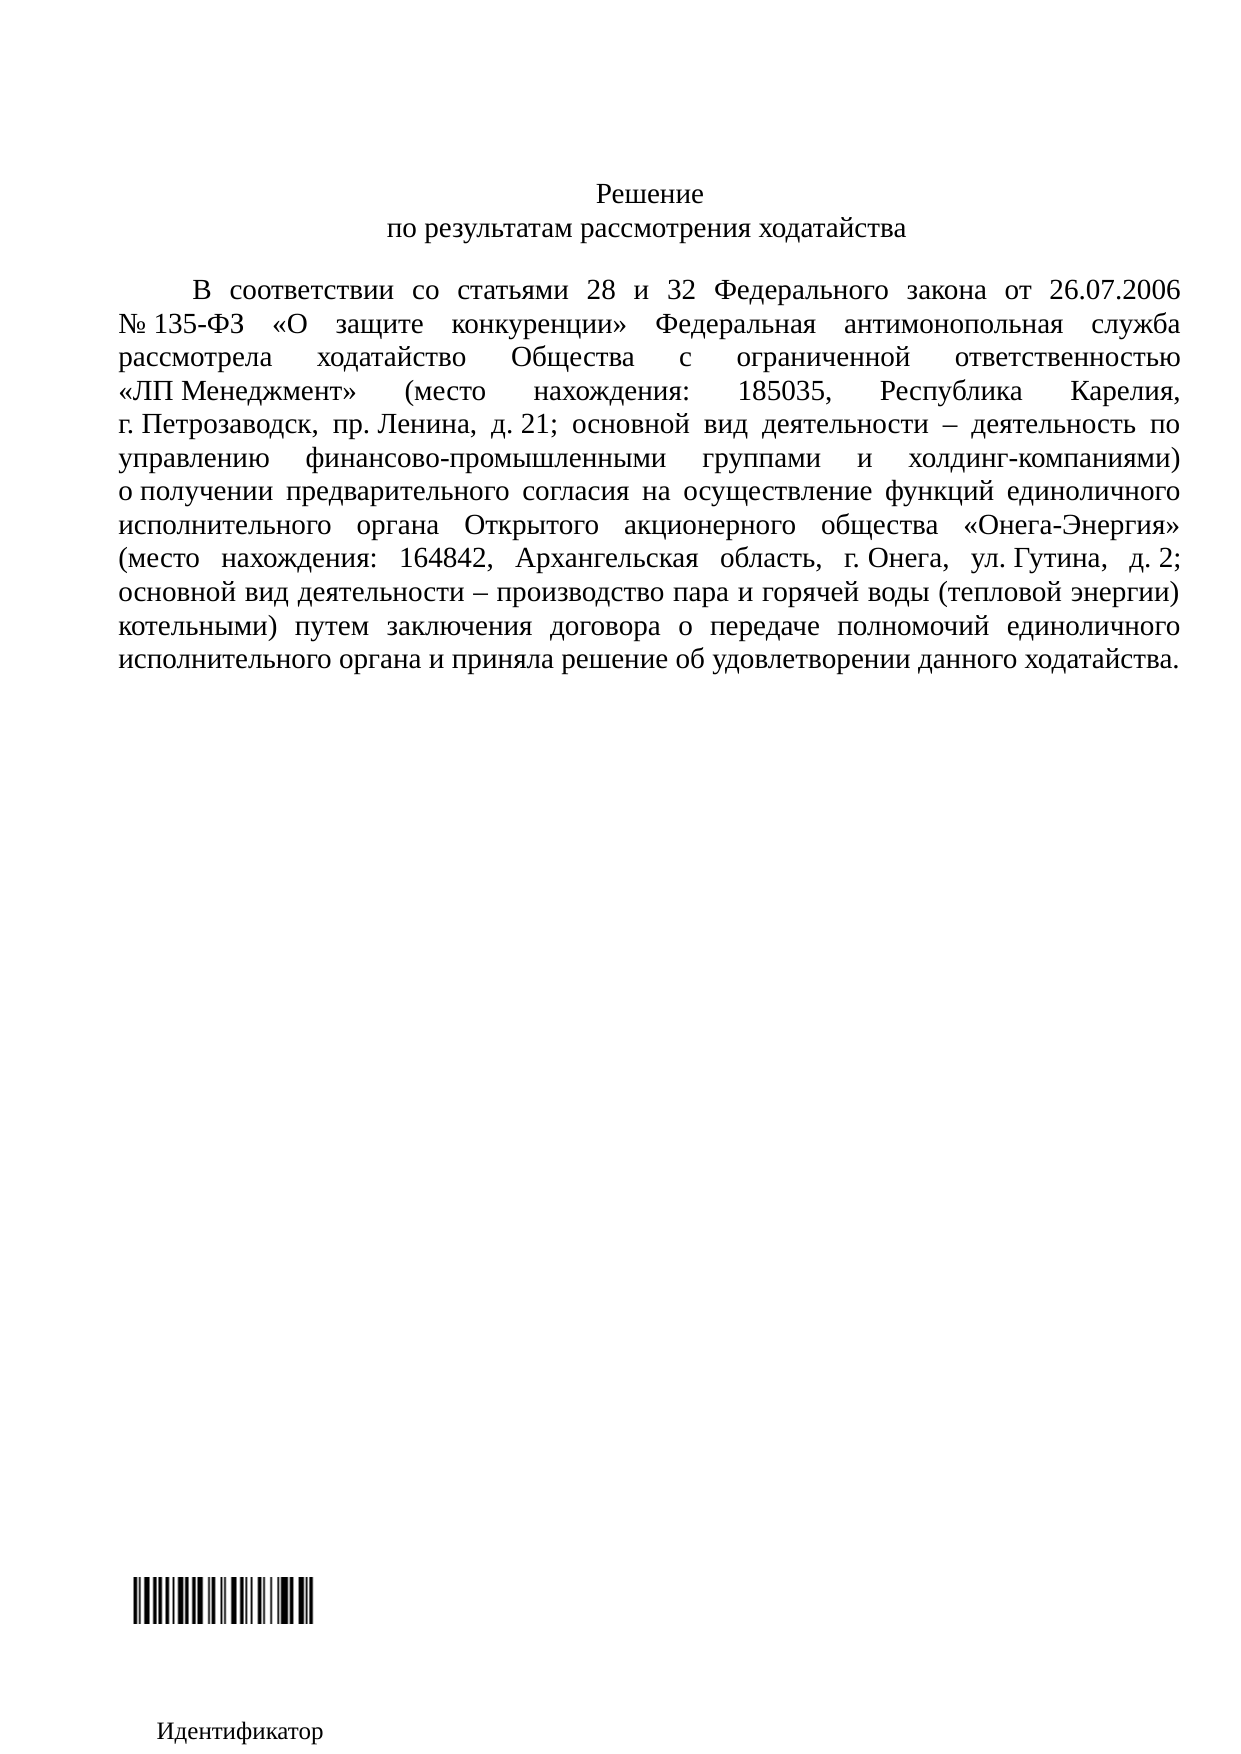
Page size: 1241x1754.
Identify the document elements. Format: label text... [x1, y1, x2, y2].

text В соответствии со статьями 28 и 32 Федерального закона от 26.07.2006 № 135‑ФЗ «О защите конкуренции» Федеральная антимонопольная служба рассмотрела ходатайство Общества с ограниченной ответственностью «ЛП Менеджмент» (место нахождения: 185035, Республика Карелия, г. Петрозаводск, пр. Ленина, д. 21; основной вид деятельности – деятельность по управлению финансово-промышленными группами и холдинг-компаниями) о получении предварительного согласия на осуществление функций единоличного исполнительного органа Открытого акционерного общества «Онега-Энергия» (место нахождения: 164842, Архангельская область, г. Онега, ул. Гутина, д. 2; основной вид деятельности – производство пара и горячей воды (тепловой энергии) котельными) путем заключения договора о передаче полномочий единоличного исполнительного органа и приняла решение об удовлетворении данного ходатайства. [118, 272, 1181, 675]
text Решение [118, 176, 1181, 210]
picture [118, 1577, 331, 1624]
text по результатам рассмотрения ходатайства [118, 210, 1181, 243]
